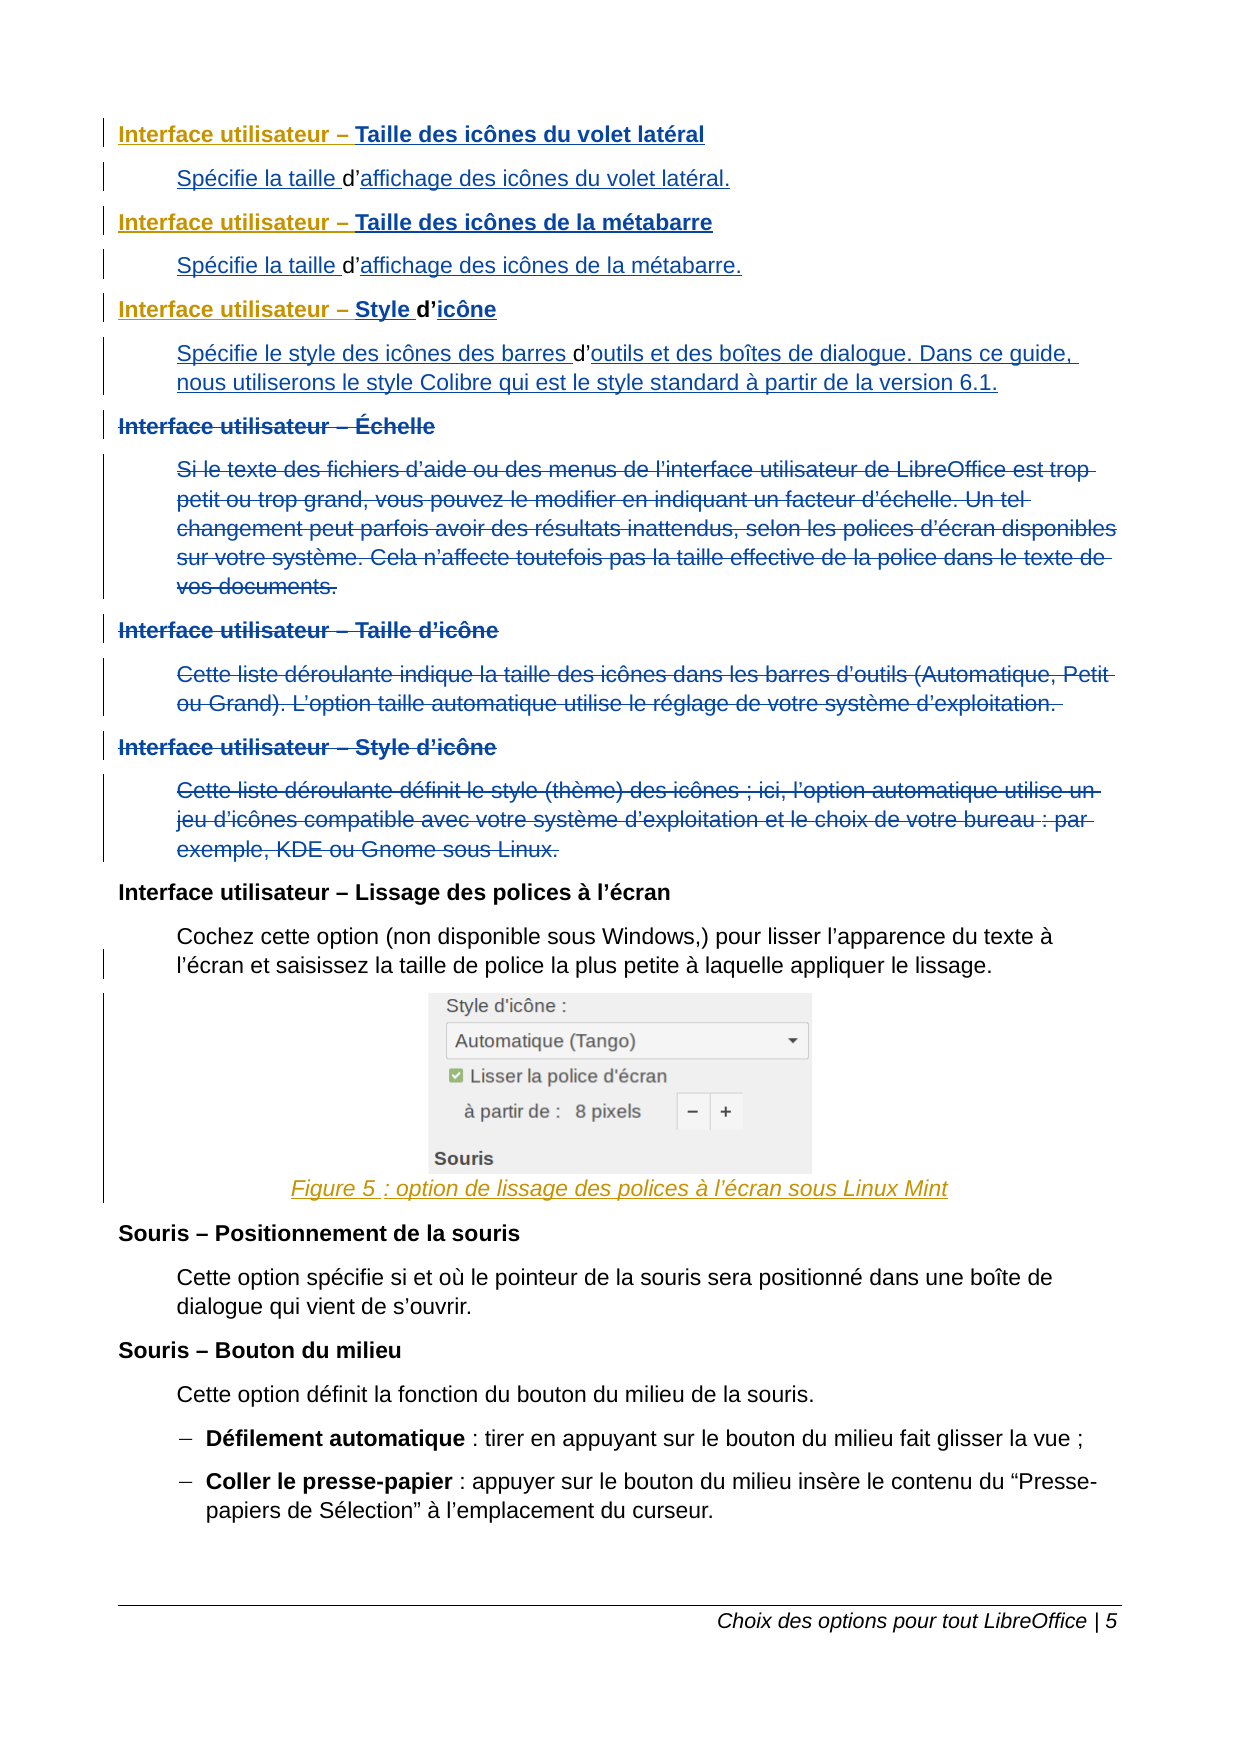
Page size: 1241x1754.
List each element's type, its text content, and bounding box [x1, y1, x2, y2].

picture [428, 993, 813, 1174]
list Coller le presse-papier : appuyer sur le bouton du milieu insère le contenu du “Presse-papiers de Sélection” à l’emplacement du curseur. [176, 1465, 1122, 1524]
text Cette option spécifie si et où le pointeur de la souris sera positionné dans une boîte de dialogue qui vient de s’ouvrir. [176, 1261, 1122, 1319]
text Interface utilisateur – Style d’icône [118, 293, 1122, 322]
text Cochez cette option (non disponible sous Windows,) pour lisser l’apparence du texte à l’écran et saisissez la taille de police la plus petite à laquelle appliquer le lissage. [176, 920, 1122, 978]
text Spécifie la taille d’affichage des icônes du volet latéral. [176, 162, 1122, 191]
text Interface utilisateur – Lissage des polices à l’écran [118, 876, 1122, 906]
text Interface utilisateur – Taille des icônes du volet latéral [118, 118, 1122, 147]
text Interface utilisateur – Taille des icônes de la métabarre [118, 206, 1122, 235]
text Souris – Bouton du milieu [118, 1334, 1122, 1363]
text Cette option définit la fonction du bouton du milieu de la souris. [176, 1378, 1122, 1407]
list Défilement automatique : tirer en appuyant sur le bouton du milieu fait glisser la vue ; [176, 1422, 1122, 1451]
text Spécifie la taille d’affichage des icônes de la métabarre. [176, 249, 1122, 278]
text Spécifie le style des icônes des barres d’outils et des boîtes de dialogue. Dans ce guide, nous utiliserons le style Colibre qui est le style standard à partir de la version 6.1. [176, 337, 1122, 395]
text Souris – Positionnement de la souris [118, 1217, 1122, 1247]
text Figure 4 : option de lissage des polices à l’écran sous Linux Mint [118, 1173, 1122, 1203]
